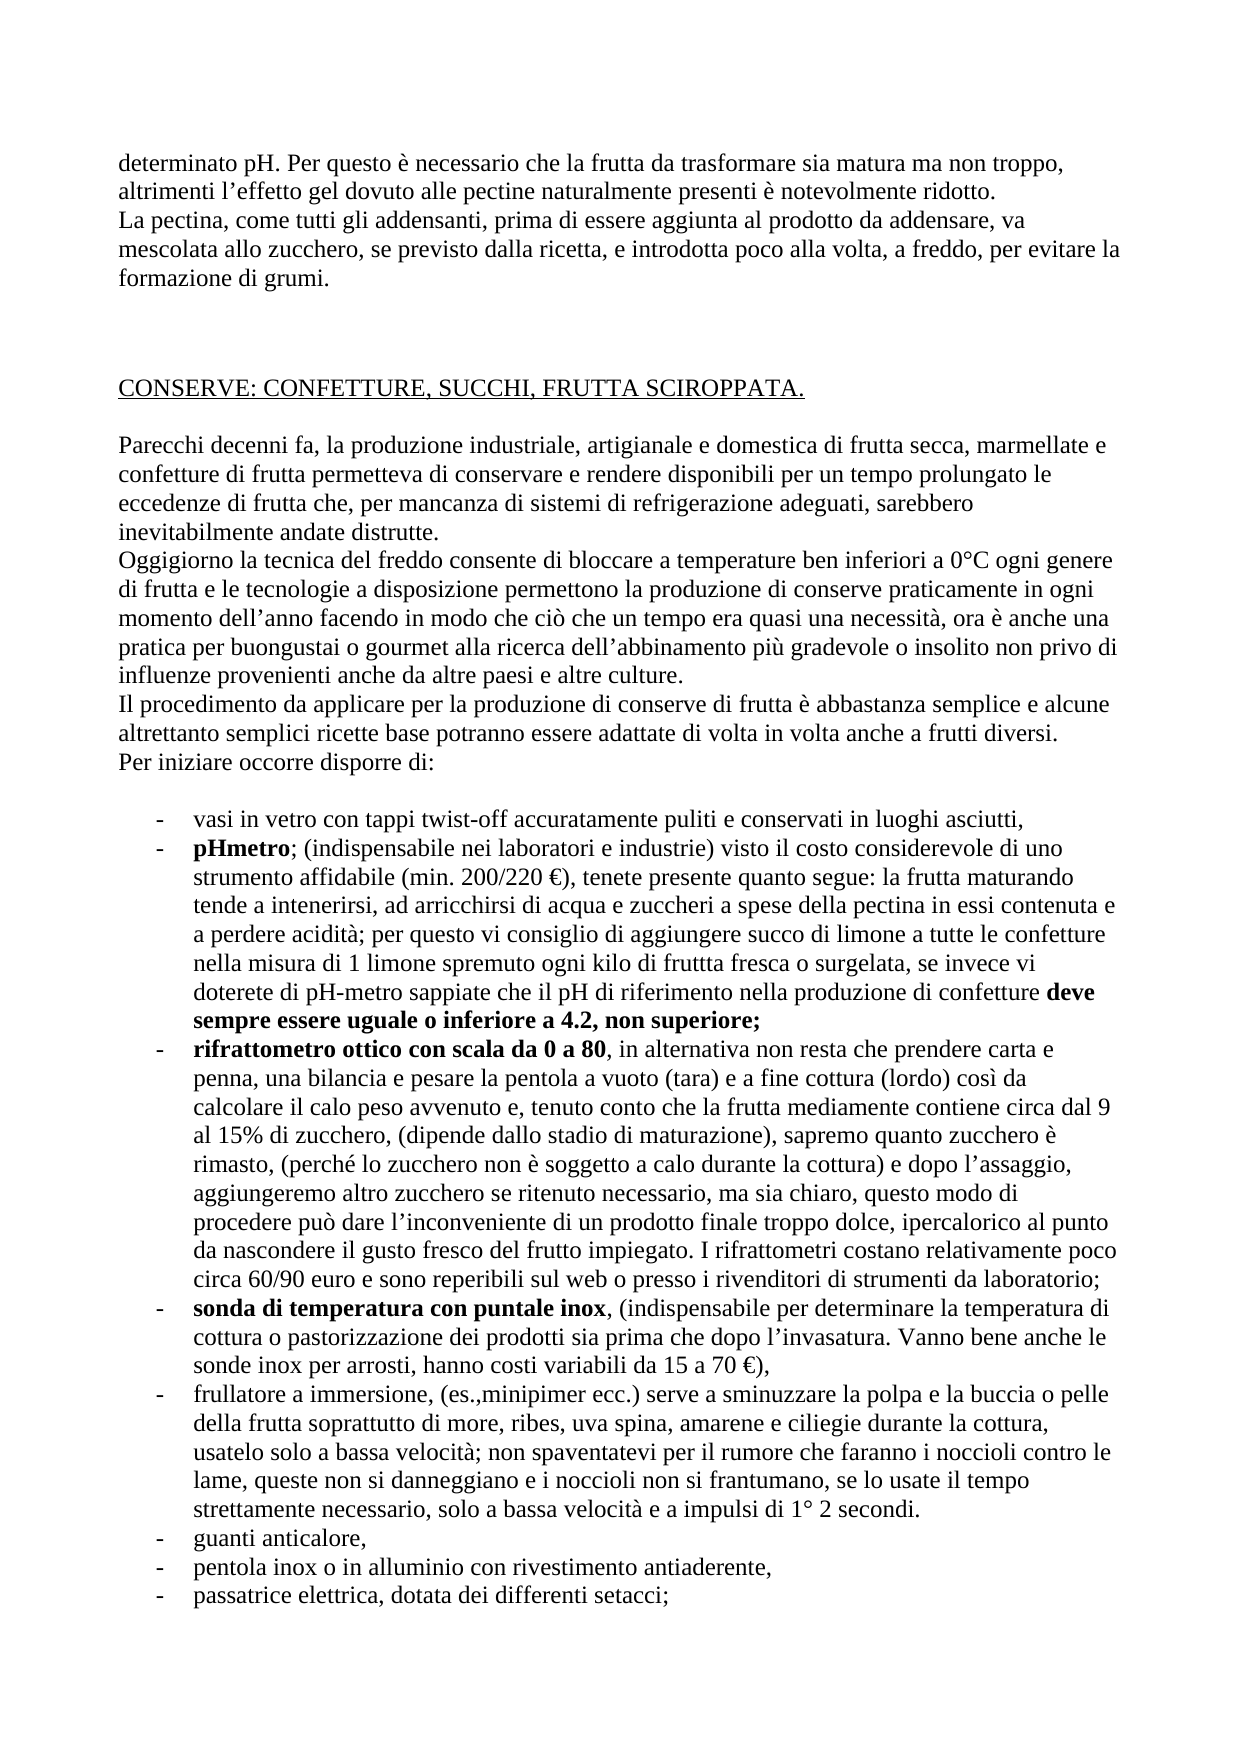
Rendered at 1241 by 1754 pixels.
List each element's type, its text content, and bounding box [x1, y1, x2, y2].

text Per iniziare occorre disporre di: [118, 747, 1122, 775]
list rifrattometro ottico con scala da 0 a 80, in alternativa non resta che prendere carta e penna, una bilancia e pesare la pentola a vuoto (tara) e a fine cottura (lordo) così da calcolare il calo peso avvenuto e, tenuto conto che la frutta mediamente contiene circa dal 9 al 15% di zucchero, (dipende dallo stadio di maturazione), sapremo quanto zucchero è rimasto, (perché lo zucchero non è soggetto a calo durante la cottura) e dopo l’assaggio, aggiungeremo altro zucchero se ritenuto necessario, ma sia chiaro, questo modo di procedere può dare l’inconveniente di un prodotto finale troppo dolce, ipercalorico al punto da nascondere il gusto fresco del frutto impiegato. I rifrattometri costano relativamente poco circa 60/90 euro e sono reperibili sul web o presso i rivenditori di strumenti da laboratorio; [156, 1034, 1122, 1293]
text determinato pH. Per questo è necessario che la frutta da trasformare sia matura ma non troppo, altrimenti l’effetto gel dovuto alle pectine naturalmente presenti è notevolmente ridotto. [118, 148, 1122, 205]
list guanti anticalore, [156, 1523, 1122, 1552]
text Oggigiorno la tecnica del freddo consente di bloccare a temperature ben inferiori a 0°C ogni genere di frutta e le tecnologie a disposizione permettono la produzione di conserve praticamente in ogni momento dell’anno facendo in modo che ciò che un tempo era quasi una necessità, ora è anche una pratica per buongustai o gourmet alla ricerca dell’abbinamento più gradevole o insolito non privo di influenze provenienti anche da altre paesi e altre culture. [118, 545, 1122, 689]
text La pectina, come tutti gli addensanti, prima di essere aggiunta al prodotto da addensare, va mescolata allo zucchero, se previsto dalla ricetta, e introdotta poco alla volta, a freddo, per evitare la formazione di grumi. [118, 205, 1122, 291]
list pentola inox o in alluminio con rivestimento antiaderente, [156, 1552, 1122, 1580]
list pHmetro; (indispensabile nei laboratori e industrie) visto il costo considerevole di uno strumento affidabile (min. 200/220 €), tenete presente quanto segue: la frutta maturando tende a intenerirsi, ad arricchirsi di acqua e zuccheri a spese della pectina in essi contenuta e a perdere acidità; per questo vi consiglio di aggiungere succo di limone a tutte le confetture nella misura di 1 limone spremuto ogni kilo di fruttta fresca o surgelata, se invece vi doterete di pH-metro sappiate che il pH di riferimento nella produzione di confetture deve sempre essere uguale o inferiore a 4.2, non superiore; [156, 833, 1122, 1034]
text Il procedimento da applicare per la produzione di conserve di frutta è abbastanza semplice e alcune altrettanto semplici ricette base potranno essere adattate di volta in volta anche a frutti diversi. [118, 689, 1122, 747]
list vasi in vetro con tappi twist-off accuratamente puliti e conservati in luoghi asciutti, [156, 804, 1122, 833]
list frullatore a immersione, (es.,minipimer ecc.) serve a sminuzzare la polpa e la buccia o pelle della frutta soprattutto di more, ribes, uva spina, amarene e ciliegie durante la cottura, usatelo solo a bassa velocità; non spaventatevi per il rumore che faranno i noccioli contro le lame, queste non si danneggiano e i noccioli non si frantumano, se lo usate il tempo strettamente necessario, solo a bassa velocità e a impulsi di 1° 2 secondi. [156, 1379, 1122, 1523]
list passatrice elettrica, dotata dei differenti setacci; [156, 1580, 1122, 1609]
list sonda di temperatura con puntale inox, (indispensabile per determinare la temperatura di cottura o pastorizzazione dei prodotti sia prima che dopo l’invasatura. Vanno bene anche le sonde inox per arrosti, hanno costi variabili da 15 a 70 €), [156, 1293, 1122, 1379]
text CONSERVE: CONFETTURE, SUCCHI, FRUTTA SCIROPPATA. [118, 373, 1122, 402]
text Parecchi decenni fa, la produzione industriale, artigianale e domestica di frutta secca, marmellate e confetture di frutta permetteva di conservare e rendere disponibili per un tempo prolungato le eccedenze di frutta che, per mancanza di sistemi di refrigerazione adeguati, sarebbero inevitabilmente andate distrutte. [118, 430, 1122, 545]
